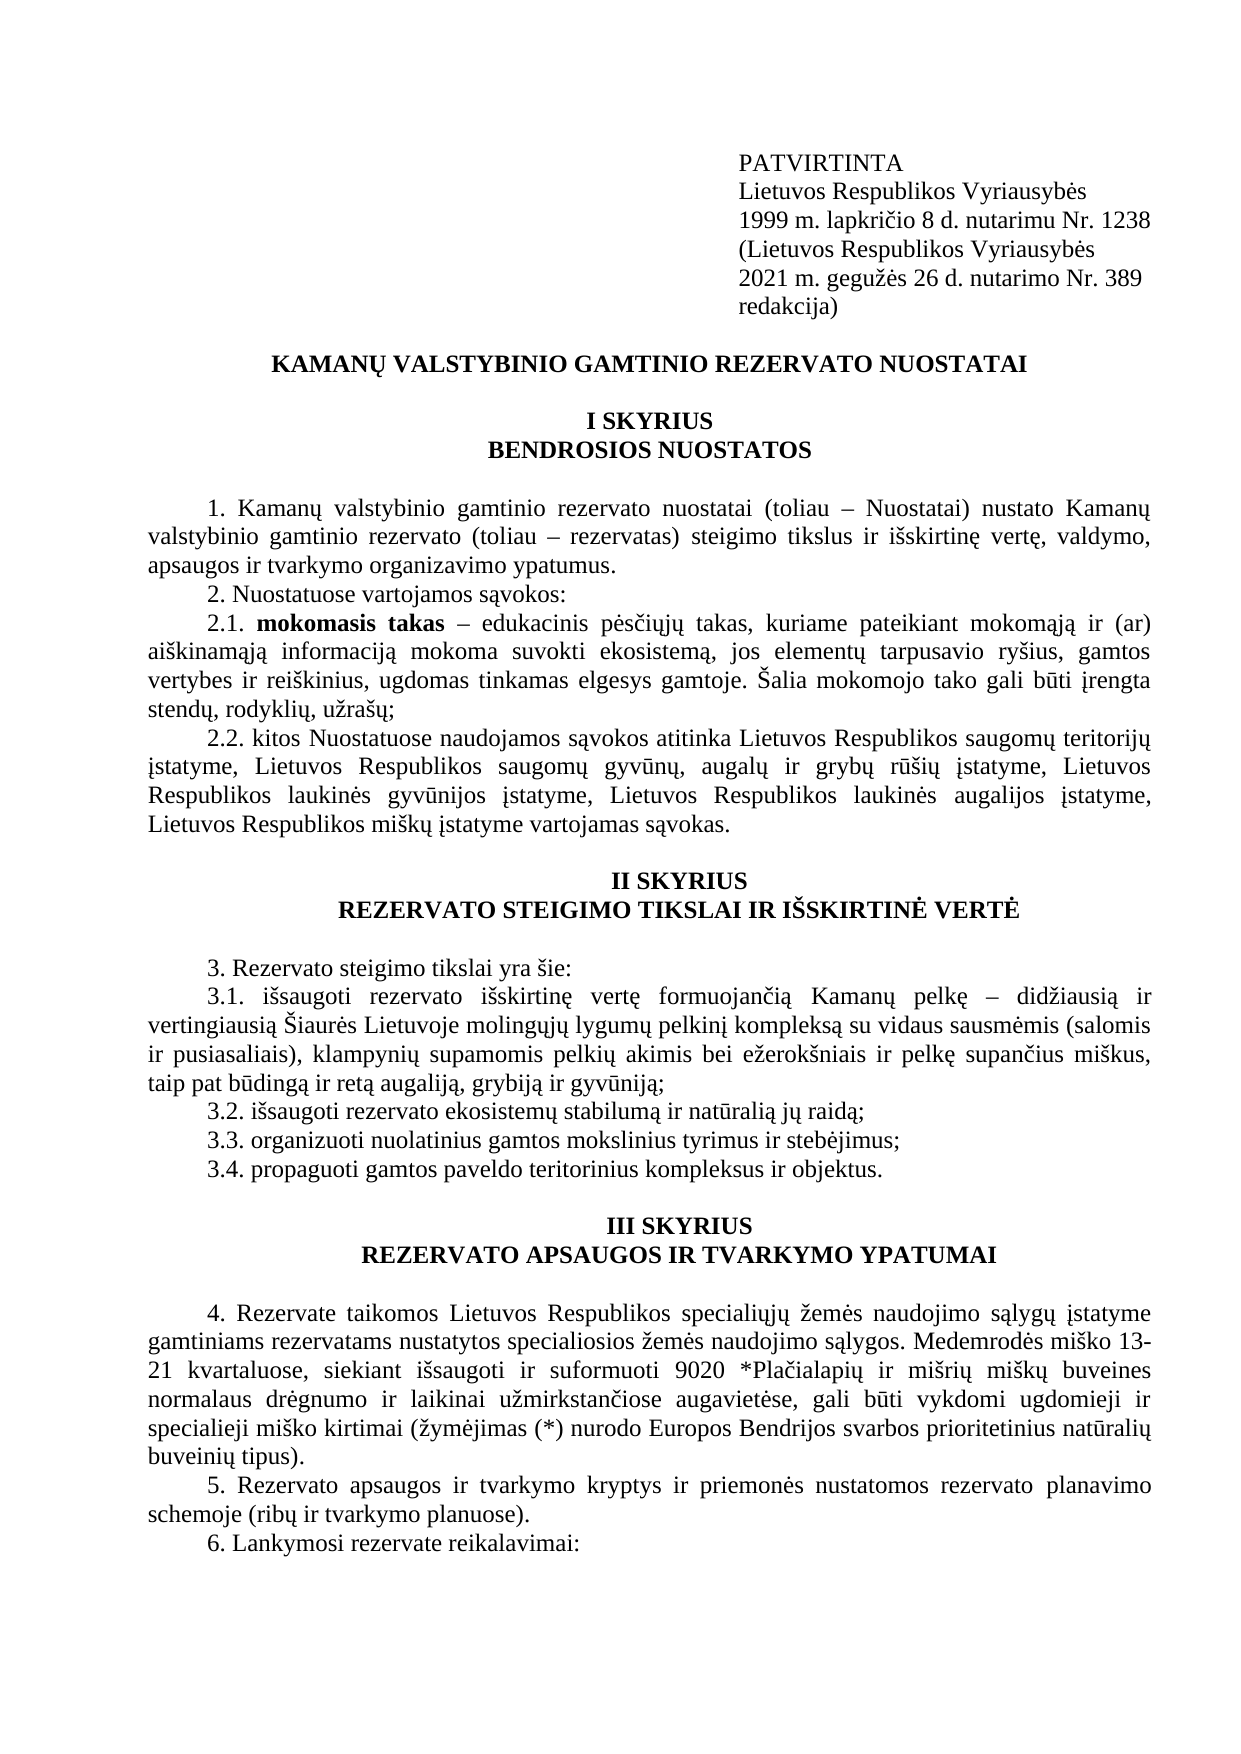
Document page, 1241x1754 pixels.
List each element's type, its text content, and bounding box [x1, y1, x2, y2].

text (Lietuvos Respublikos Vyriausybės [148, 234, 1152, 263]
text 3.2. išsaugoti rezervato ekosistemų stabilumą ir natūralią jų raidą; [148, 1096, 1152, 1125]
text II SKYRIUS [148, 866, 1152, 895]
text Lietuvos Respublikos Vyriausybės [148, 176, 1152, 205]
text 3.3. organizuoti nuolatinius gamtos mokslinius tyrimus ir stebėjimus; [148, 1125, 1152, 1154]
text III SKYRIUS [148, 1211, 1152, 1240]
text 2.2. kitos Nuostatuose naudojamos sąvokos atitinka Lietuvos Respublikos saugomų teritorijų įstatyme, Lietuvos Respublikos saugomų gyvūnų, augalų ir grybų rūšių įstatyme, Lietuvos Respublikos laukinės gyvūnijos įstatyme, Lietuvos Respublikos laukinės augalijos įstatyme, Lietuvos Respublikos miškų įstatyme vartojamas sąvokas. [148, 723, 1152, 838]
text 3. Rezervato steigimo tikslai yra šie: [148, 953, 1152, 981]
text 3.4. propaguoti gamtos paveldo teritorinius kompleksus ir objektus. [148, 1154, 1152, 1183]
text 1. Kamanų valstybinio gamtinio rezervato nuostatai (toliau – Nuostatai) nustato Kamanų valstybinio gamtinio rezervato (toliau – rezervatas) steigimo tikslus ir išskirtinę vertę, valdymo, apsaugos ir tvarkymo organizavimo ypatumus. [148, 493, 1152, 579]
text 2.1. mokomasis takas – edukacinis pėsčiųjų takas, kuriame pateikiant mokomąją ir (ar) aiškinamąją informaciją mokoma suvokti ekosistemą, jos elementų tarpusavio ryšius, gamtos vertybes ir reiškinius, ugdomas tinkamas elgesys gamtoje. Šalia mokomojo tako gali būti įrengta stendų, rodyklių, užrašų; [148, 608, 1152, 723]
text 3.1. išsaugoti rezervato išskirtinę vertę formuojančią Kamanų pelkę – didžiausią ir vertingiausią Šiaurės Lietuvoje molingųjų lygumų pelkinį kompleksą su vidaus sausmėmis (salomis ir pusiasaliais), klampynių supamomis pelkių akimis bei ežerokšniais ir pelkę supančius miškus, taip pat būdingą ir retą augaliją, grybiją ir gyvūniją; [148, 981, 1152, 1096]
text 4. Rezervate taikomos Lietuvos Respublikos specialiųjų žemės naudojimo sąlygų įstatyme gamtiniams rezervatams nustatytos specialiosios žemės naudojimo sąlygos. Medemrodės miško 13-21 kvartaluose, siekiant išsaugoti ir suformuoti 9020 *Plačialapių ir mišrių miškų buveines normalaus drėgnumo ir laikinai užmirkstančiose augavietėse, gali būti vykdomi ugdomieji ir specialieji miško kirtimai (žymėjimas (*) nurodo Europos Bendrijos svarbos prioritetinius natūralių buveinių tipus). [148, 1298, 1152, 1470]
text KAMANŲ VALSTYBINIO GAMTINIO REZERVATO NUOSTATAI [148, 349, 1152, 378]
text 1999 m. lapkričio 8 d. nutarimu Nr. 1238 [148, 205, 1152, 234]
text PATVIRTINTA [679, 148, 1152, 176]
text 2. Nuostatuose vartojamos sąvokos: [148, 579, 1152, 608]
text REZERVATO STEIGIMO TIKSLAI IR IŠSKIRTINĖ VERTĖ [148, 895, 1152, 924]
text I SKYRIUS [148, 406, 1152, 435]
text redakcija) [148, 291, 1152, 320]
text REZERVATO APSAUGOS IR TVARKYMO YPATUMAI [148, 1240, 1152, 1269]
text 6. Lankymosi rezervate reikalavimai: [148, 1528, 1152, 1556]
text 2021 m. gegužės 26 d. nutarimo Nr. 389 [148, 263, 1152, 291]
text 5. Rezervato apsaugos ir tvarkymo kryptys ir priemonės nustatomos rezervato planavimo schemoje (ribų ir tvarkymo planuose). [148, 1470, 1152, 1528]
text BENDROSIOS NUOSTATOS [148, 435, 1152, 464]
